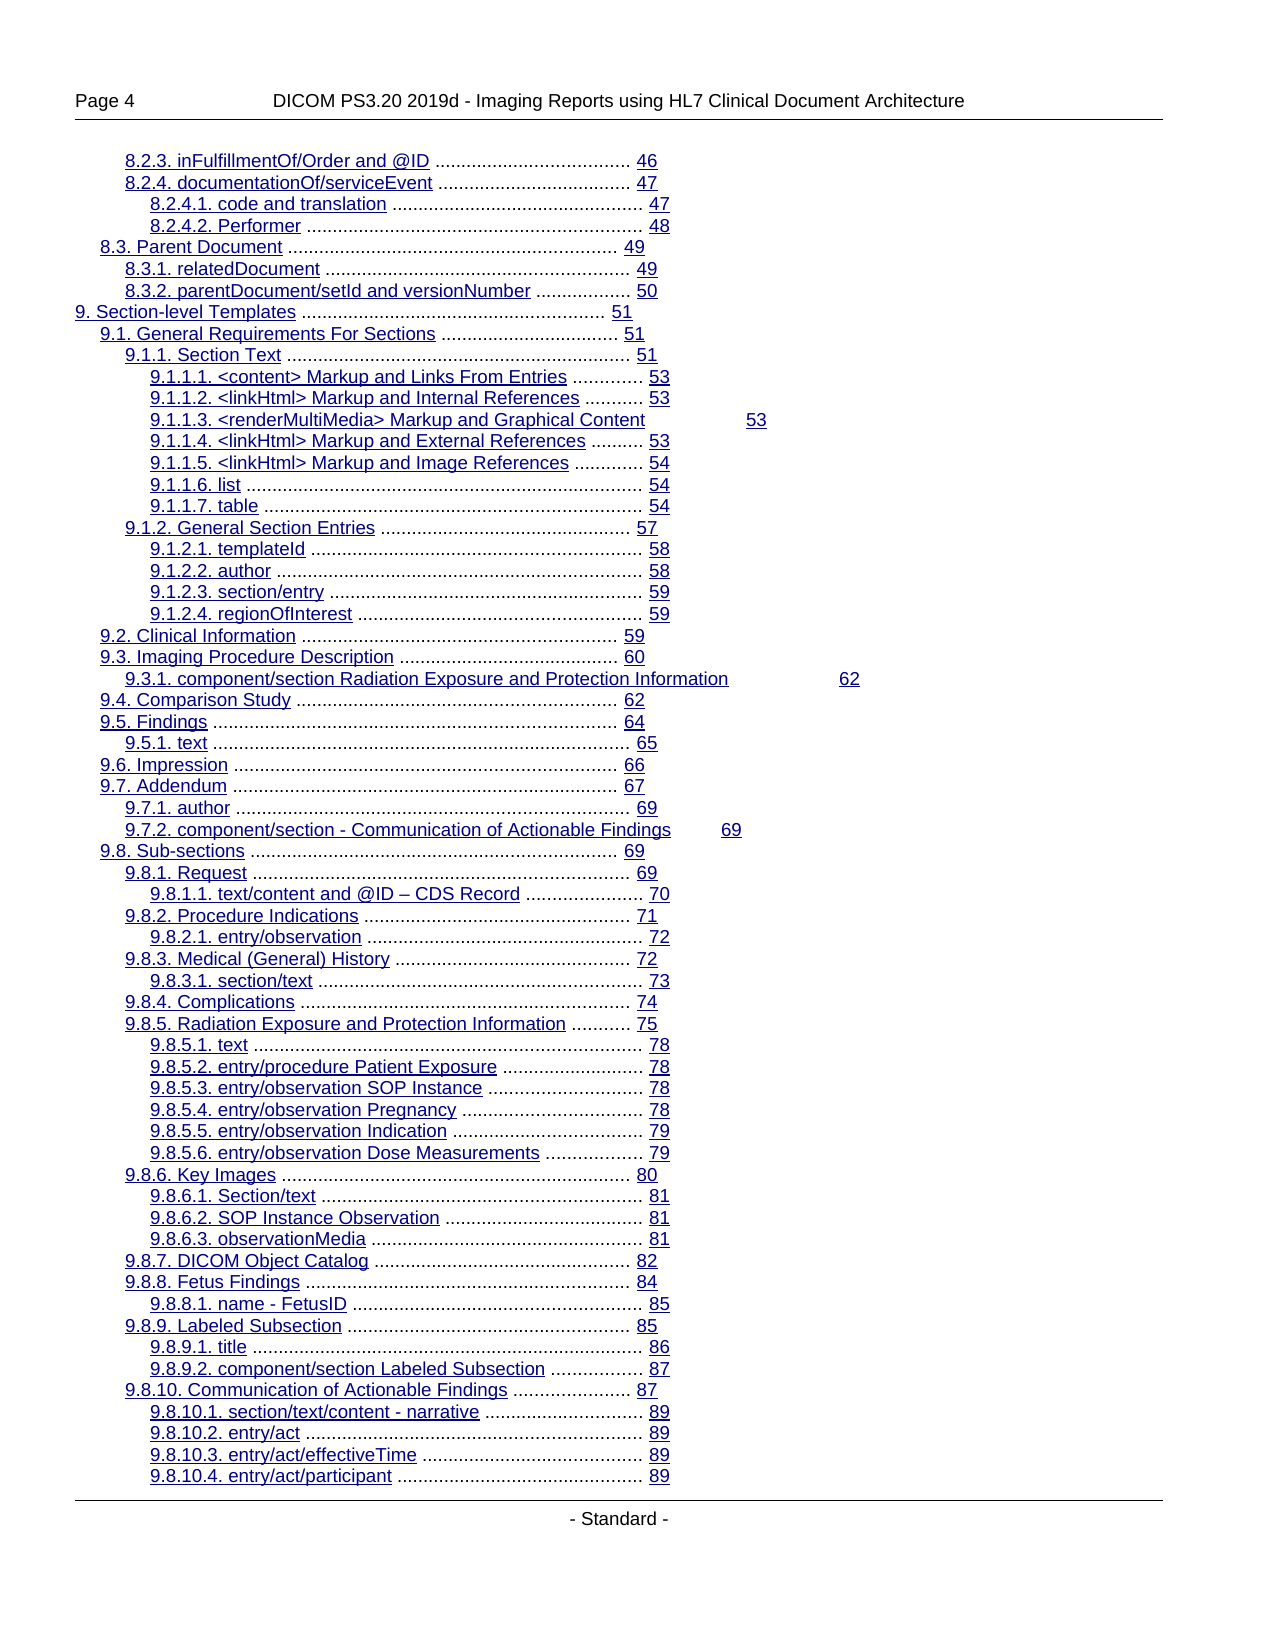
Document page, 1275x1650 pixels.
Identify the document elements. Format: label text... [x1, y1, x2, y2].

text 9.8.9. Labeled Subsection 0 [125, 1314, 1137, 1336]
text 9.8.1. Request 0 [125, 862, 1137, 883]
text 9.1.1.5. <linkHtml> Markup and Image References 0 [150, 452, 1137, 473]
text 9.8.5.5. entry/observation Indication 0 [150, 1120, 1137, 1142]
text 9.1.2. General Section Entries 0 [125, 517, 1137, 538]
text 9.8.4. Complications 0 [125, 991, 1137, 1012]
text 9.8.3. Medical (General) History 0 [125, 948, 1137, 969]
text 8.3.2. parentDocument/setId and versionNumber 0 [125, 279, 1137, 301]
text 9.8.2. Procedure Indications 0 [125, 905, 1137, 926]
text 9.8.8.1. name - FetusID 0 [150, 1293, 1137, 1314]
text 9.8.5.3. entry/observation SOP Instance 0 [150, 1077, 1137, 1099]
text 8.2.3. inFulfillmentOf/Order and @ID 0 [125, 150, 1137, 172]
text 9.8.9.2. component/section Labeled Subsection 0 [150, 1357, 1137, 1379]
text 8.2.4.2. Performer 0 [150, 215, 1137, 236]
text 9.1.2.1. templateId 0 [150, 538, 1137, 560]
text 8.2.4. documentationOf/serviceEvent 0 [125, 172, 1137, 193]
text 9.8.7. DICOM Object Catalog 0 [125, 1250, 1137, 1271]
text 9.4. Comparison Study 0 [100, 689, 1137, 711]
text 9.8.5.2. entry/procedure Patient Exposure 0 [150, 1056, 1137, 1077]
text 8.2.4.1. code and translation 0 [150, 193, 1137, 215]
text 9.8.6.2. SOP Instance Observation 0 [150, 1207, 1137, 1228]
text 9.1.1.1. <content> Markup and Links From Entries 0 [150, 366, 1137, 387]
text 9.8.10. Communication of Actionable Findings 0 [125, 1379, 1137, 1401]
text 9.8.5.1. text 0 [150, 1034, 1137, 1056]
text 9.2. Clinical Information 0 [100, 624, 1137, 646]
text 9. Section-level Templates 0 [75, 301, 1137, 322]
text 9.8.6. Key Images 0 [125, 1163, 1137, 1185]
text 9.1.2.2. author 0 [150, 560, 1137, 581]
text 9.8.10.2. entry/act 0 [150, 1422, 1137, 1444]
text 9.8.10.3. entry/act/effectiveTime 0 [150, 1444, 1137, 1465]
text 9.8.2.1. entry/observation 0 [150, 926, 1137, 948]
text 9.8.10.1. section/text/content - narrative 0 [150, 1401, 1137, 1422]
text 9.5. Findings 0 [100, 711, 1137, 732]
text 9.8.8. Fetus Findings 0 [125, 1271, 1137, 1293]
text 9.3.1. component/section Radiation Exposure and Protection Information 0 [125, 667, 1137, 689]
text 9.6. Impression 0 [100, 754, 1137, 775]
text 9.3. Imaging Procedure Description 0 [100, 646, 1137, 667]
text 9.1.1.6. list 0 [150, 473, 1137, 495]
text 9.8.3.1. section/text 0 [150, 969, 1137, 991]
text 9.1. General Requirements For Sections 0 [100, 322, 1137, 344]
text 9.7. Addendum 0 [100, 775, 1137, 797]
text 9.7.2. component/section - Communication of Actionable Findings 0 [125, 818, 1137, 840]
text 9.8. Sub-sections 0 [100, 840, 1137, 862]
text 9.1.1. Section Text 0 [125, 344, 1137, 366]
text 9.1.1.2. <linkHtml> Markup and Internal References 0 [150, 387, 1137, 409]
text 8.3.1. relatedDocument 0 [125, 258, 1137, 279]
text 9.1.1.7. table 0 [150, 495, 1137, 517]
text 9.1.2.4. regionOfInterest 0 [150, 603, 1137, 624]
text 9.1.1.4. <linkHtml> Markup and External References 0 [150, 430, 1137, 452]
text 9.1.1.3. <renderMultiMedia> Markup and Graphical Content 0 [150, 409, 1137, 430]
text 9.8.9.1. title 0 [150, 1336, 1137, 1357]
text 9.8.10.4. entry/act/participant 0 [150, 1465, 1137, 1487]
text 9.8.5.4. entry/observation Pregnancy 0 [150, 1099, 1137, 1120]
text 9.8.6.3. observationMedia 0 [150, 1228, 1137, 1250]
text 9.8.5.6. entry/observation Dose Measurements 0 [150, 1142, 1137, 1163]
text 9.8.5. Radiation Exposure and Protection Information 0 [125, 1012, 1137, 1034]
text 9.5.1. text 0 [125, 732, 1137, 754]
text 9.8.1.1. text/content and @ID – CDS Record 0 [150, 883, 1137, 905]
text 9.1.2.3. section/entry 0 [150, 581, 1137, 603]
text 8.3. Parent Document 0 [100, 236, 1137, 258]
text 9.7.1. author 0 [125, 797, 1137, 818]
text 9.8.6.1. Section/text 0 [150, 1185, 1137, 1207]
